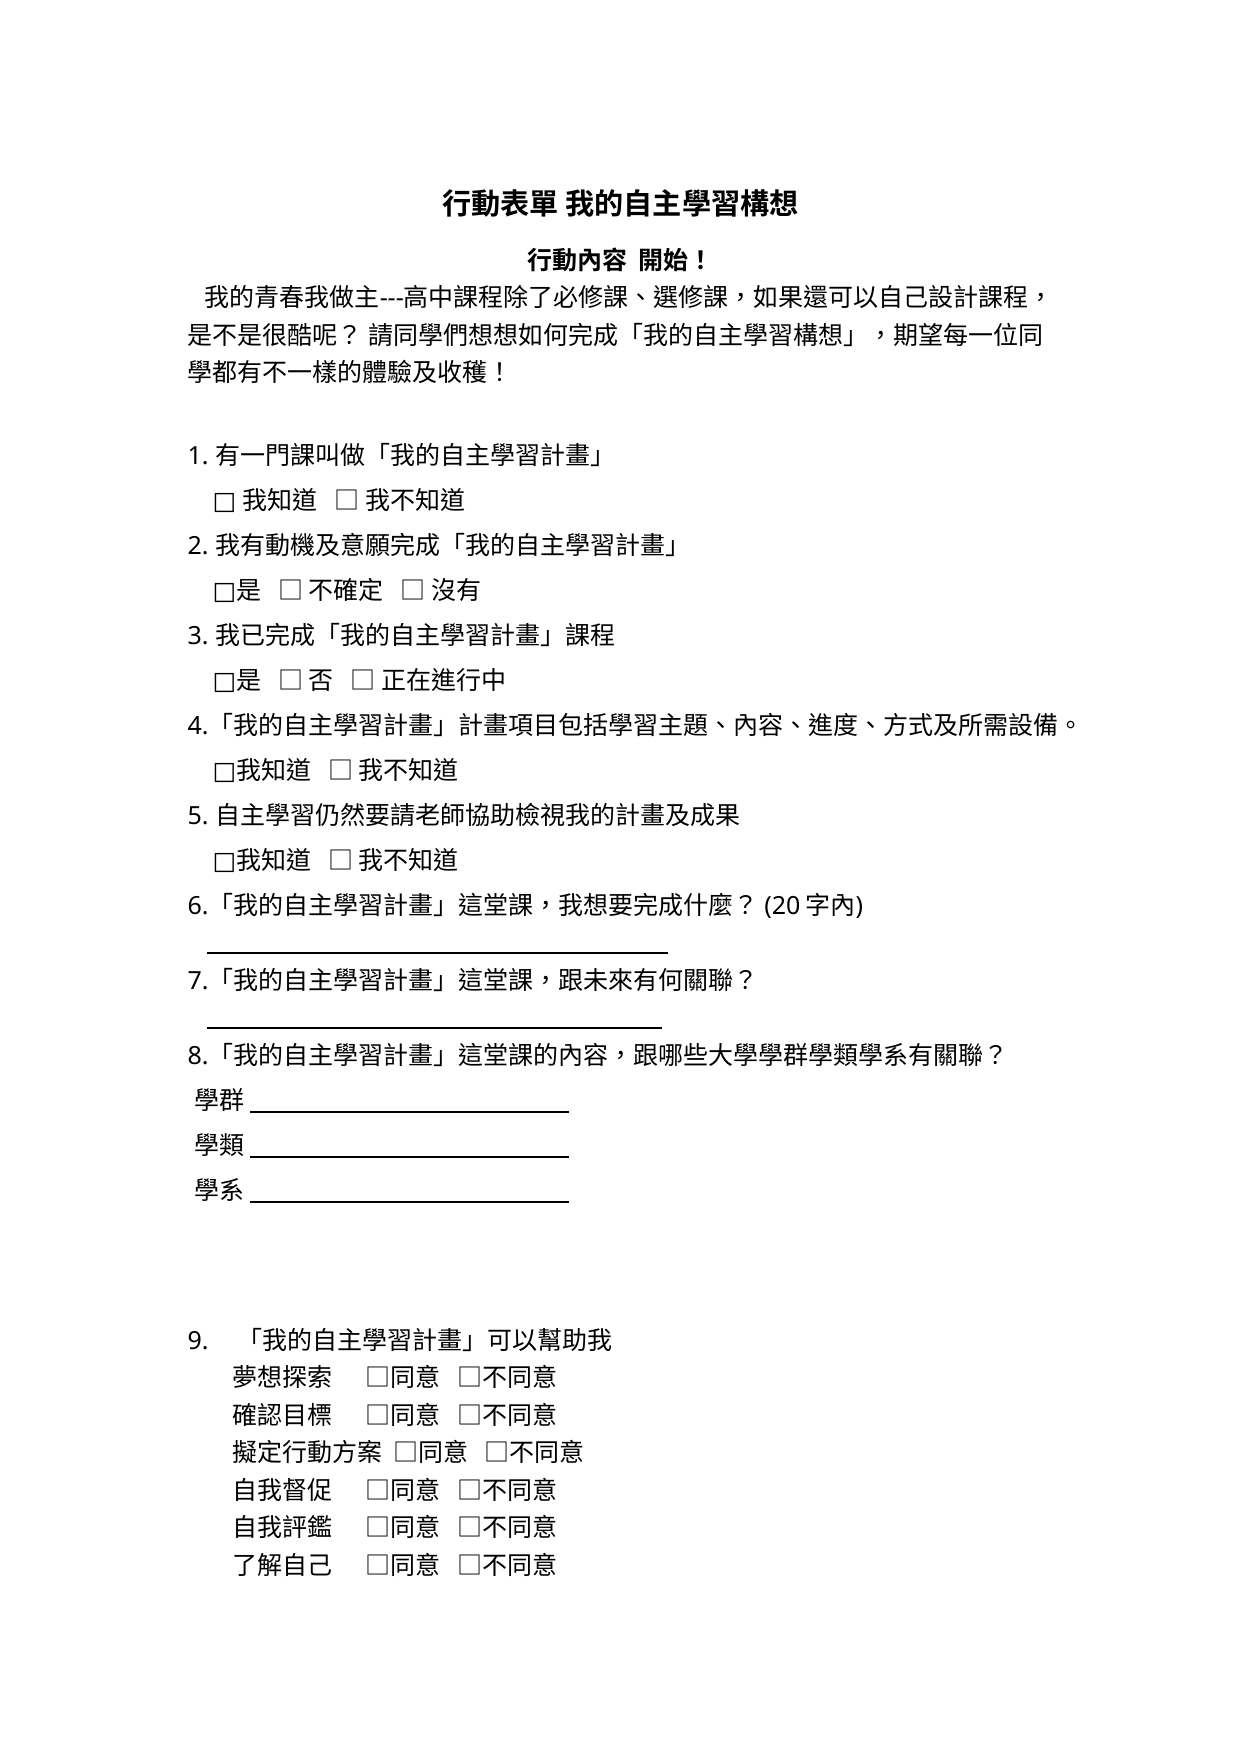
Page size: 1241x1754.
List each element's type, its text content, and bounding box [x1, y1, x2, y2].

text □是 □ 否 □ 正在進行中 [187, 659, 1053, 697]
text □我知道 □ 我不知道 [187, 749, 1053, 787]
text 4.「我的自主學習計畫」計畫項目包括學習主題、內容、進度、方式及所需設備。 [187, 704, 1088, 742]
text 2. 我有動機及意願完成「我的自主學習計畫」 [187, 524, 1053, 562]
text □是 □ 不確定 □ 沒有 [187, 569, 1053, 607]
text 學系 [187, 1169, 1053, 1207]
text □我知道 □ 我不知道 [187, 839, 1053, 877]
text 確認目標 □同意 □不同意 [187, 1394, 1053, 1432]
text 6.「我的自主學習計畫」這堂課，我想要完成什麼？ (20字內) [187, 884, 1053, 922]
text 9. 「我的自主學習計畫」可以幫助我 [187, 1319, 1053, 1357]
text 行動內容 開始！ [187, 239, 1053, 277]
text 行動表單 我的自主學習構想 [187, 164, 1053, 239]
text 7.「我的自主學習計畫」這堂課，跟未來有何關聯？ [187, 959, 1053, 997]
text 了解自己 □同意 □不同意 [187, 1544, 1053, 1582]
text 自我評鑑 □同意 □不同意 [187, 1507, 1053, 1544]
text 學類 [187, 1124, 1053, 1162]
text 3. 我已完成「我的自主學習計畫」課程 [187, 614, 1053, 652]
text 5. 自主學習仍然要請老師協助檢視我的計畫及成果 [187, 794, 1053, 832]
text 1. 有一門課叫做「我的自主學習計畫」 [187, 434, 1053, 472]
text 8.「我的自主學習計畫」這堂課的內容，跟哪些大學學群學類學系有關聯？ [187, 1034, 1053, 1072]
text 學群 [187, 1079, 1053, 1117]
text 我的青春我做主---高中課程除了必修課、選修課，如果還可以自己設計課程，是不是很酷呢？ 請同學們想想如何完成「我的自主學習構想」，期望每一位同學都有不一樣的體驗及收穫！ [187, 277, 1053, 389]
text 擬定行動方案 □同意 □不同意 [187, 1432, 1053, 1469]
text 自我督促 □同意 □不同意 [187, 1469, 1053, 1507]
text □ 我知道 □ 我不知道 [187, 479, 1053, 517]
text 夢想探索 □同意 □不同意 [187, 1357, 1053, 1394]
